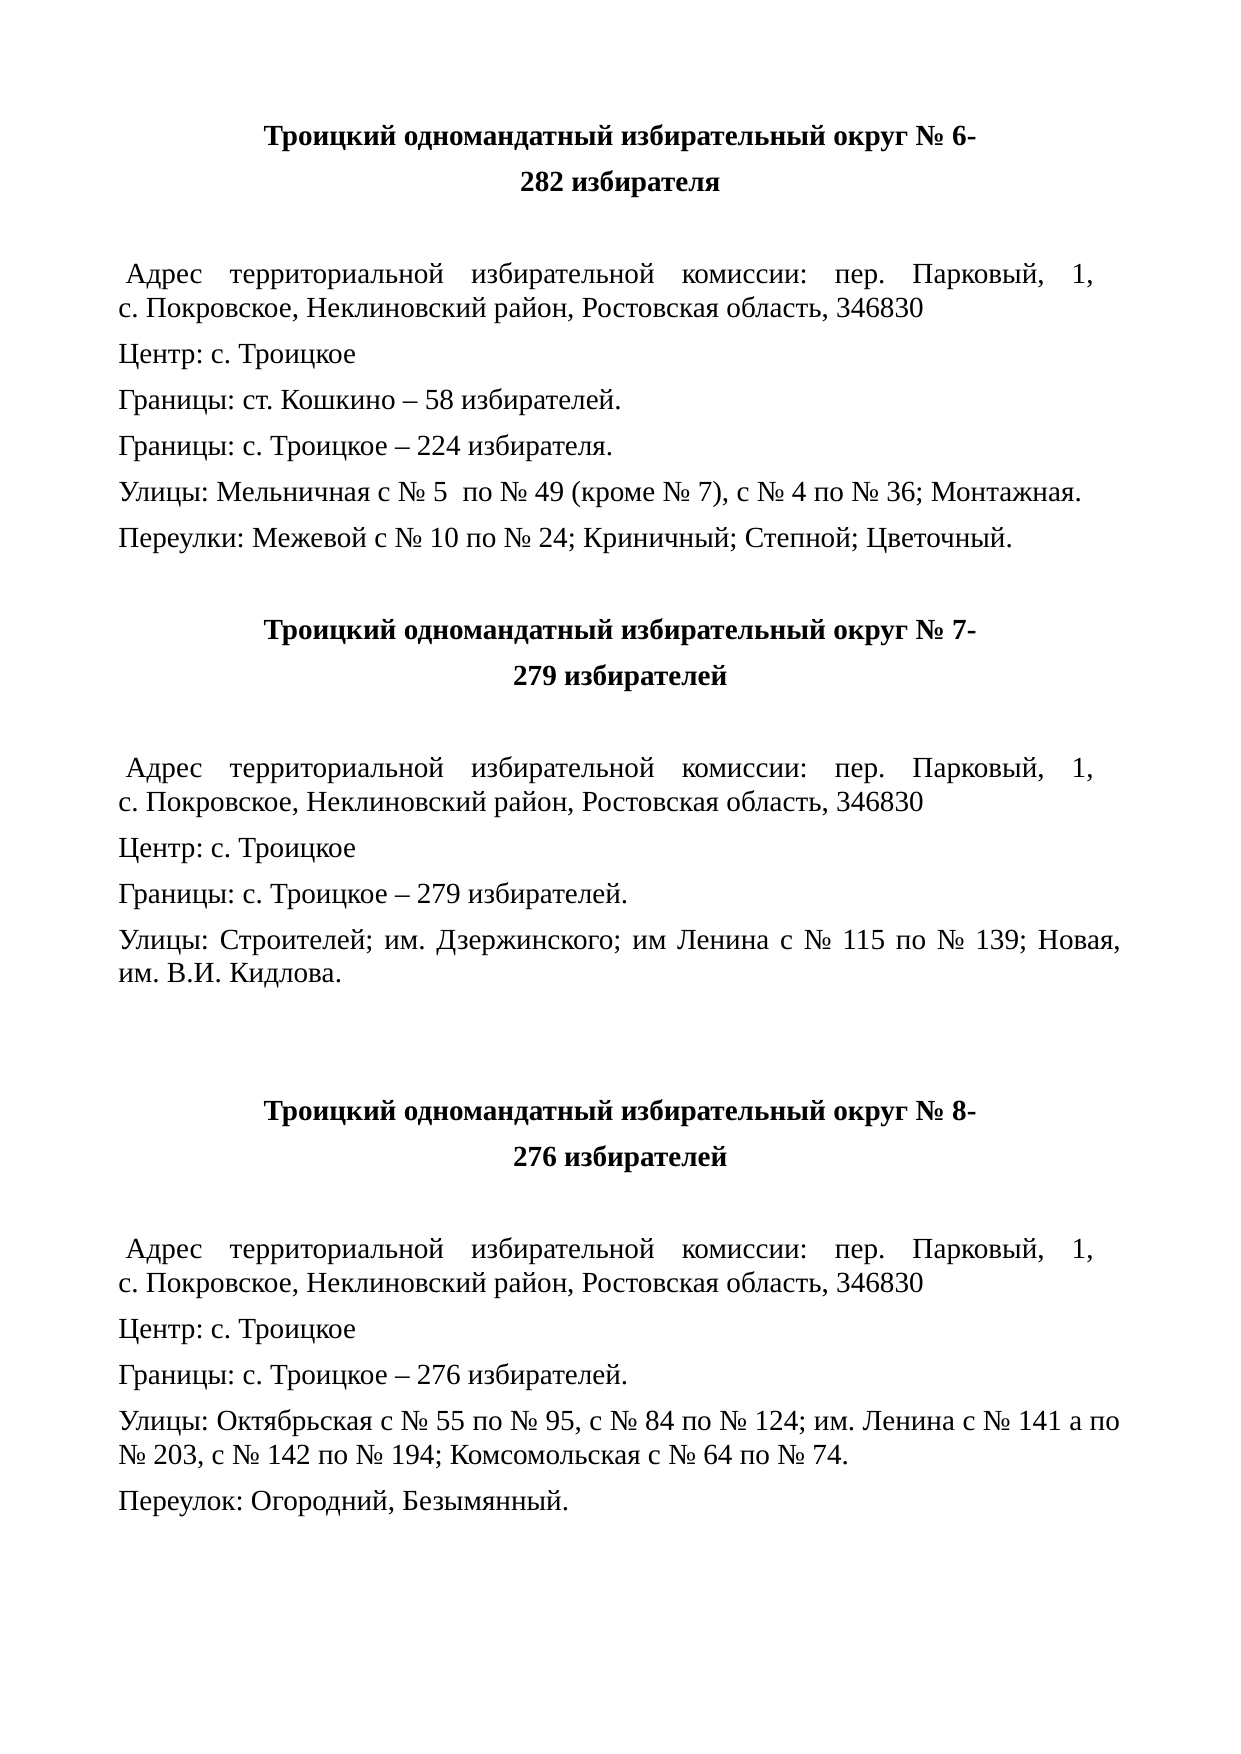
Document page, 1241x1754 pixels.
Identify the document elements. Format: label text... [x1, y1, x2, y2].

text Границы: ст. Кошкино – 58 избирателей. [118, 382, 1122, 415]
text Троицкий одномандатный избирательный округ № 7- [118, 612, 1122, 646]
text Адрес территориальной избирательной комиссии: пер. Парковый, 1, с. Покровское, Неклиновский район, Ростовская область, 346830 [118, 1232, 1122, 1299]
text Адрес территориальной избирательной комиссии: пер. Парковый, 1, с. Покровское, Неклиновский район, Ростовская область, 346830 [118, 256, 1122, 323]
text Улицы: Мельничная с № 5 по № 49 (кроме № 7), с № 4 по № 36; Монтажная. [118, 474, 1122, 507]
text Переулок: Огородний, Безымянный. [118, 1483, 1122, 1516]
text Центр: с. Троицкое [118, 336, 1122, 369]
text Улицы: Строителей; им. Дзержинского; им Ленина с № 115 по № 139; Новая, им. В.И. Кидлова. [118, 922, 1122, 989]
text Центр: с. Троицкое [118, 830, 1122, 863]
text Адрес территориальной избирательной комиссии: пер. Парковый, 1, с. Покровское, Неклиновский район, Ростовская область, 346830 [118, 750, 1122, 817]
text Переулки: Межевой с № 10 по № 24; Криничный; Степной; Цветочный. [118, 520, 1122, 553]
text Троицкий одномандатный избирательный округ № 6- [118, 118, 1122, 152]
text 279 избирателей [118, 658, 1122, 692]
text Границы: с. Троицкое – 276 избирателей. [118, 1357, 1122, 1391]
text Улицы: Октябрьская с № 55 по № 95, с № 84 по № 124; им. Ленина с № 141 а по № 203, с № 142 по № 194; Комсомольская с № 64 по № 74. [118, 1403, 1122, 1470]
text Границы: с. Троицкое – 279 избирателей. [118, 876, 1122, 909]
text Границы: с. Троицкое – 224 избирателя. [118, 428, 1122, 461]
text Центр: с. Троицкое [118, 1311, 1122, 1345]
text 282 избирателя [118, 164, 1122, 198]
text 276 избирателей [118, 1139, 1122, 1173]
text Троицкий одномандатный избирательный округ № 8- [118, 1093, 1122, 1127]
